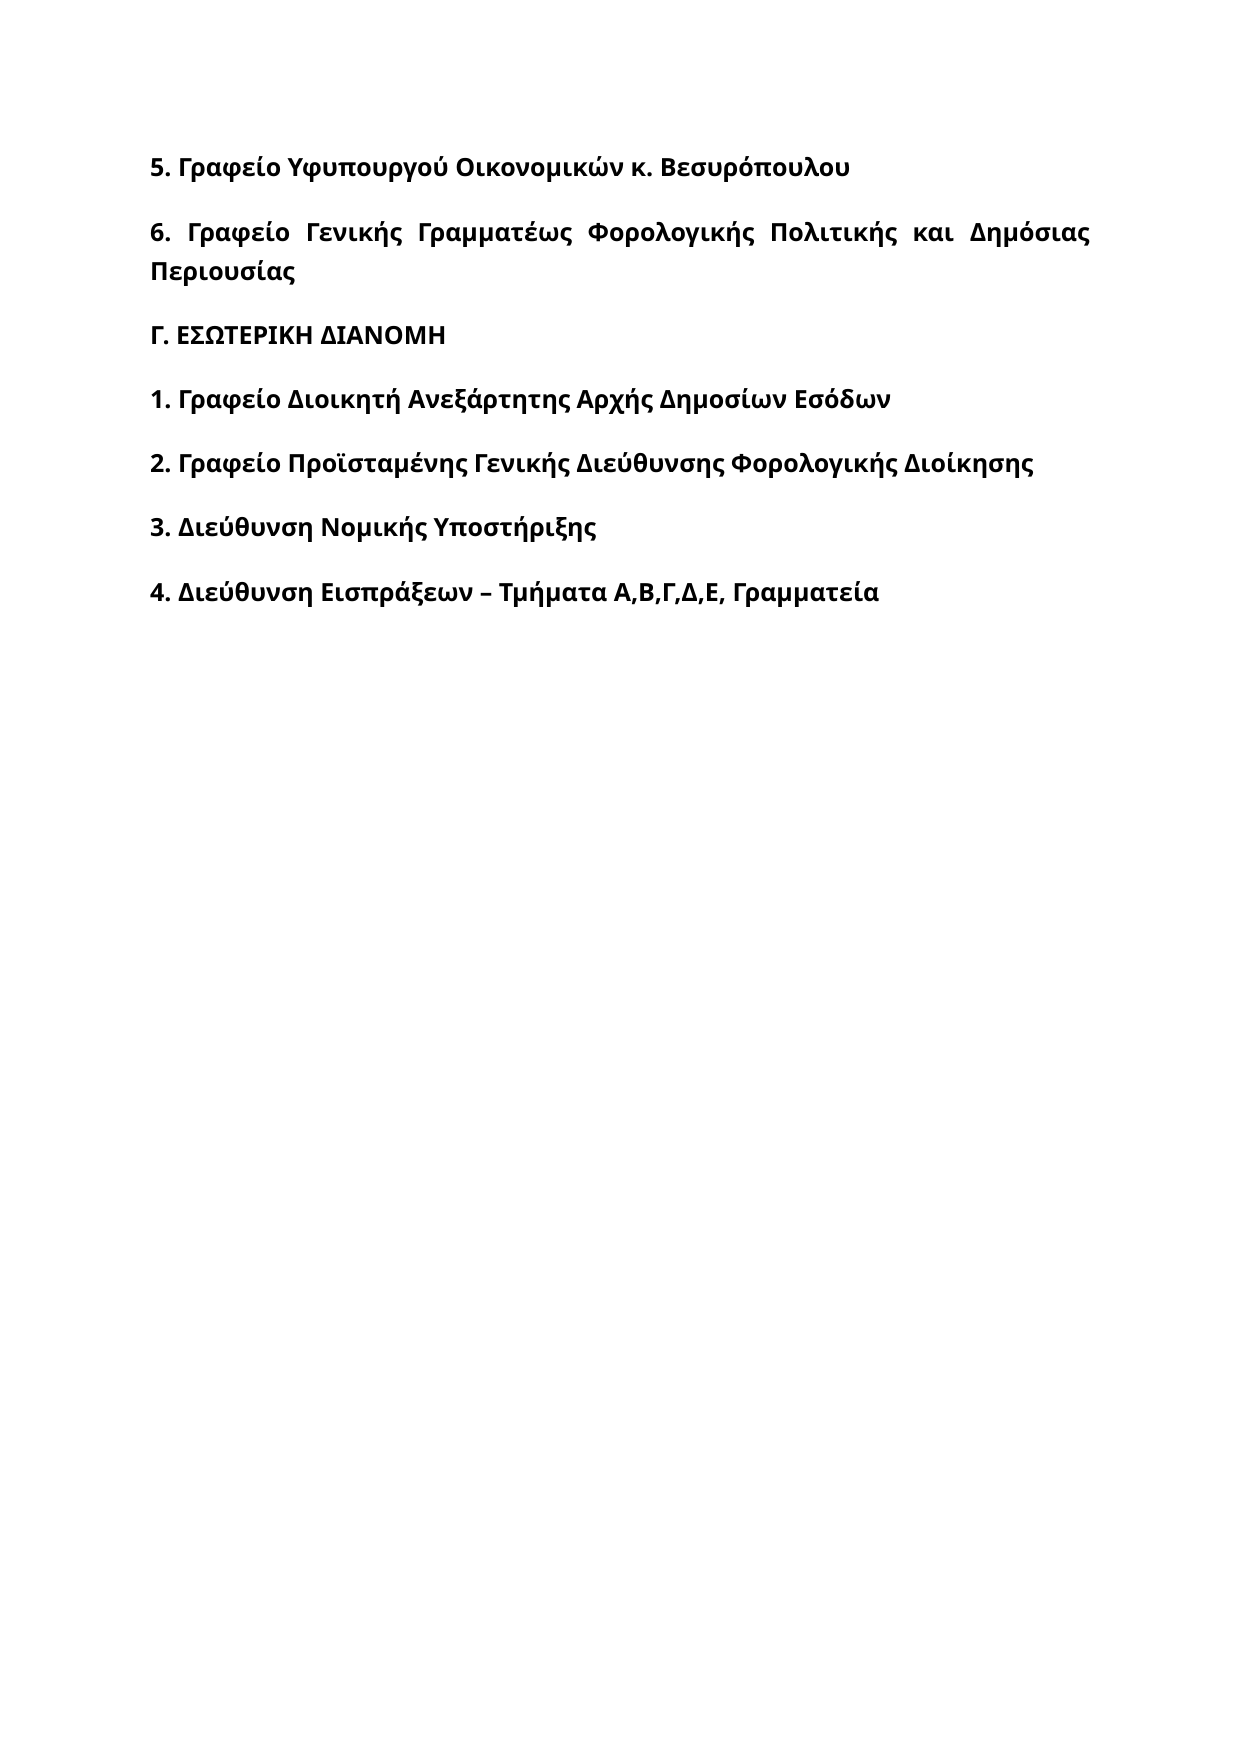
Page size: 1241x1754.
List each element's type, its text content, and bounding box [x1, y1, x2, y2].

text 3. Διεύθυνση Νομικής Υποστήριξης [150, 510, 1090, 544]
text 6. Γραφείο Γενικής Γραμματέως Φορολογικής Πολιτικής και Δημόσιας Περιουσίας [150, 214, 1090, 287]
text Γ. ΕΣΩΤΕΡΙΚΗ ΔΙΑΝΟΜΗ [150, 317, 1090, 352]
text 1. Γραφείο Διοικητή Ανεξάρτητης Αρχής Δημοσίων Εσόδων [150, 382, 1090, 416]
text 5. Γραφείο Υφυπουργού Οικονομικών κ. Βεσυρόπουλου [150, 150, 1090, 184]
text 4. Διεύθυνση Εισπράξεων – Τμήματα Α,Β,Γ,Δ,Ε, Γραμματεία [150, 574, 1090, 608]
text 2. Γραφείο Προϊσταμένης Γενικής Διεύθυνσης Φορολογικής Διοίκησης [150, 446, 1090, 480]
